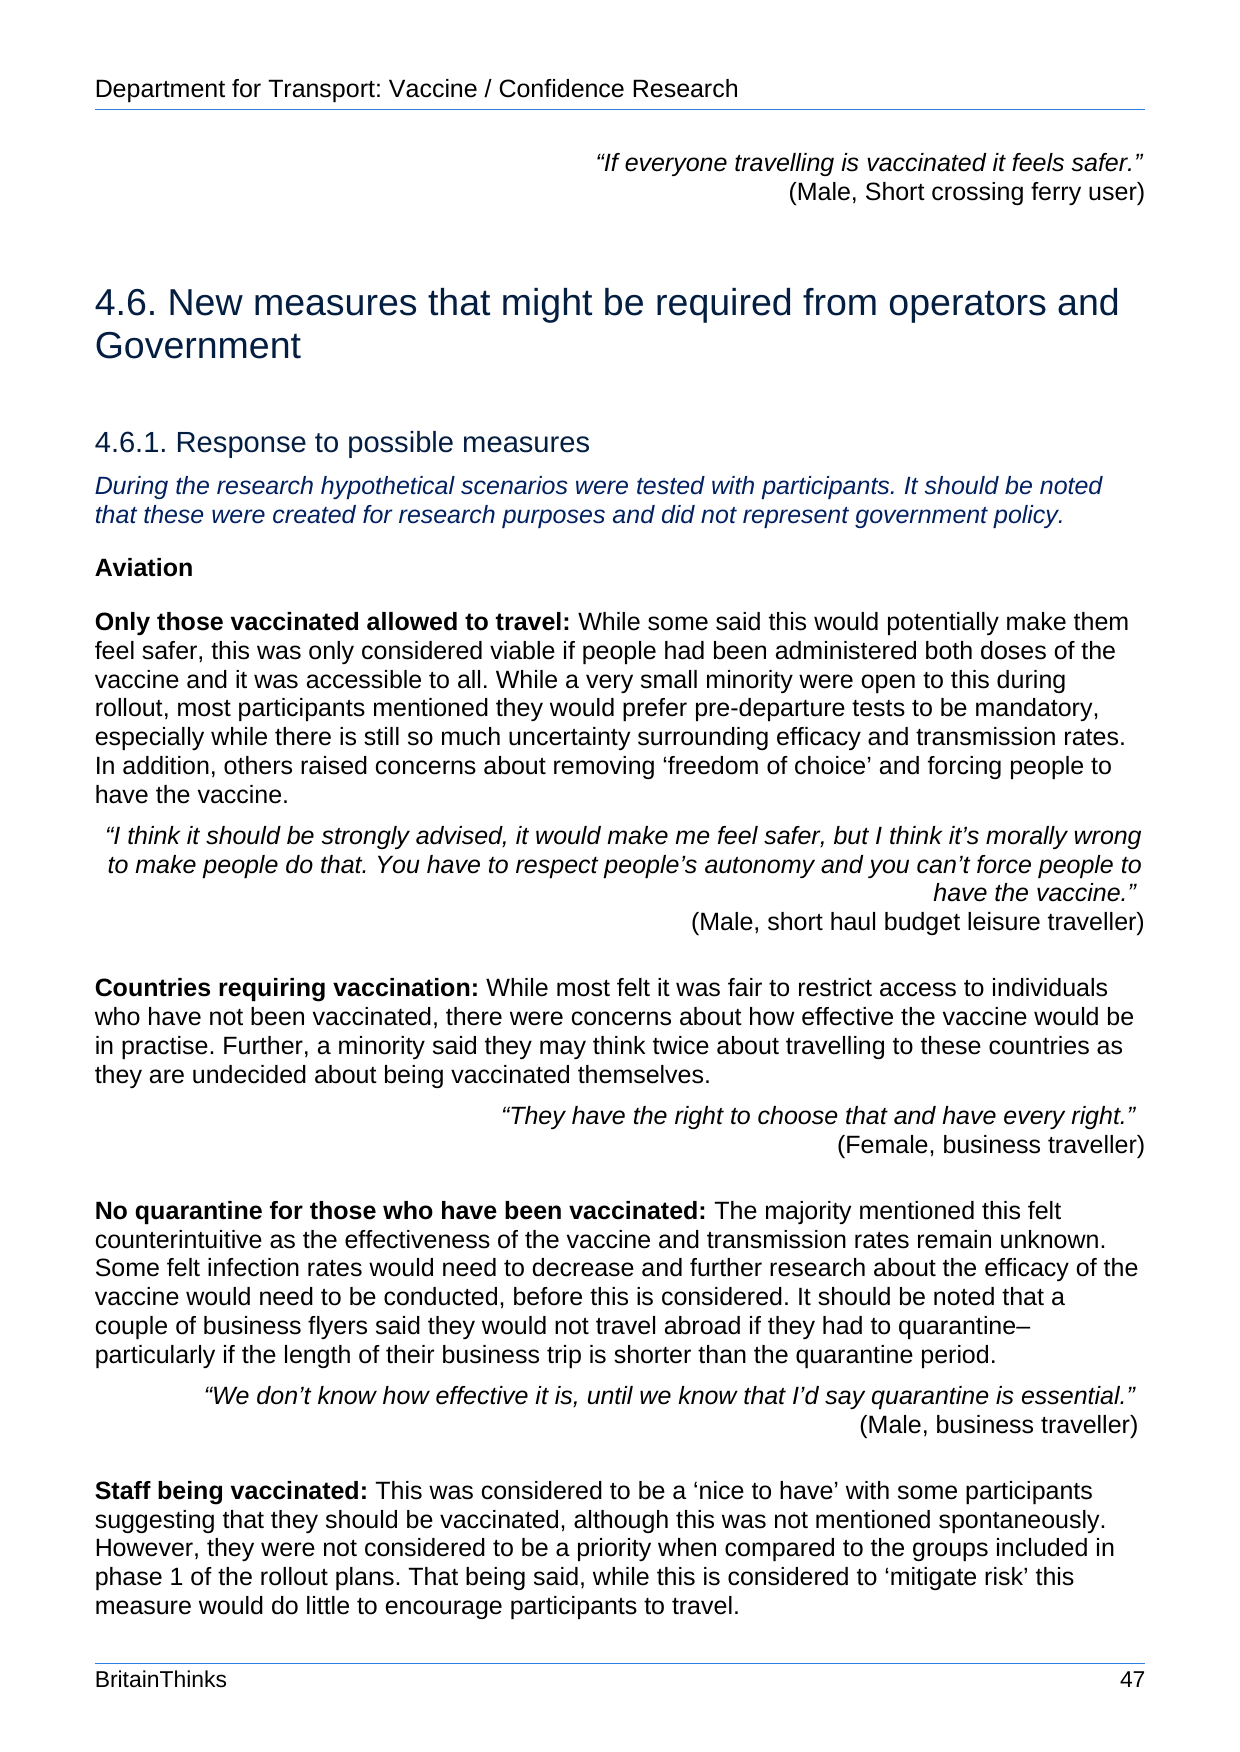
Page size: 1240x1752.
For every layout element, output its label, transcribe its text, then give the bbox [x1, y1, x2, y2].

text “I think it should be strongly advised, it would make me feel safer, but I think it’s morally wrong to make people do that. You have to respect people’s autonomy and you can’t force people to have the vaccine.” [94, 821, 1145, 907]
text “If everyone travelling is vaccinated it feels safer.” [94, 148, 1145, 176]
text Countries requiring vaccination: While most felt it was fair to restrict access to individuals who have not been vaccinated, there were concerns about how effective the vaccine would be in practise. Further, a minority said they may think twice about travelling to these countries as they are undecided about being vaccinated themselves. [94, 973, 1145, 1088]
text No quarantine for those who have been vaccinated: The majority mentioned this felt counterintuitive as the effectiveness of the vaccine and transmission rates remain unknown. Some felt infection rates would need to decrease and further research about the efficacy of the vaccine would need to be conducted, before this is considered. It should be noted that a couple of business flyers said they would not travel abroad if they had to quarantine– particularly if the length of their business trip is shorter than the quarantine period. [94, 1196, 1145, 1368]
text Staff being vaccinated: This was considered to be a ‘nice to have’ with some participants suggesting that they should be vaccinated, although this was not mentioned spontaneously. However, they were not considered to be a priority when compared to the groups included in phase 1 of the rollout plans. That being said, while this is considered to ‘mitigate risk’ this measure would do little to encourage participants to travel. [94, 1476, 1145, 1619]
text (Female, business traveller) [94, 1129, 1145, 1158]
text (Male, business traveller) [94, 1409, 1145, 1438]
subtitle 4.6.1. Response to possible measures [94, 425, 1145, 458]
text (Male, Short crossing ferry user) [94, 176, 1145, 205]
text Aviation [94, 553, 1145, 582]
subtitle 4.6. New measures that might be required from operators and Government [94, 280, 1145, 366]
text During the research hypothetical scenarios were tested with participants. It should be noted that these were created for research purposes and did not represent government policy. [94, 471, 1145, 528]
text “We don’t know how effective it is, until we know that I’d say quarantine is essential.” [94, 1381, 1145, 1409]
text (Male, short haul budget leisure traveller) [94, 907, 1145, 936]
text Only those vaccinated allowed to travel: While some said this would potentially make them feel safer, this was only considered viable if people had been administered both doses of the vaccine and it was accessible to all. While a very small minority were open to this during rollout, most participants mentioned they would prefer pre-departure tests to be mandatory, especially while there is still so much uncertainty surrounding efficacy and transmission rates. In addition, others raised concerns about removing ‘freedom of choice’ and forcing people to have the vaccine. [94, 607, 1145, 808]
text “They have the right to choose that and have every right.” [94, 1101, 1145, 1129]
